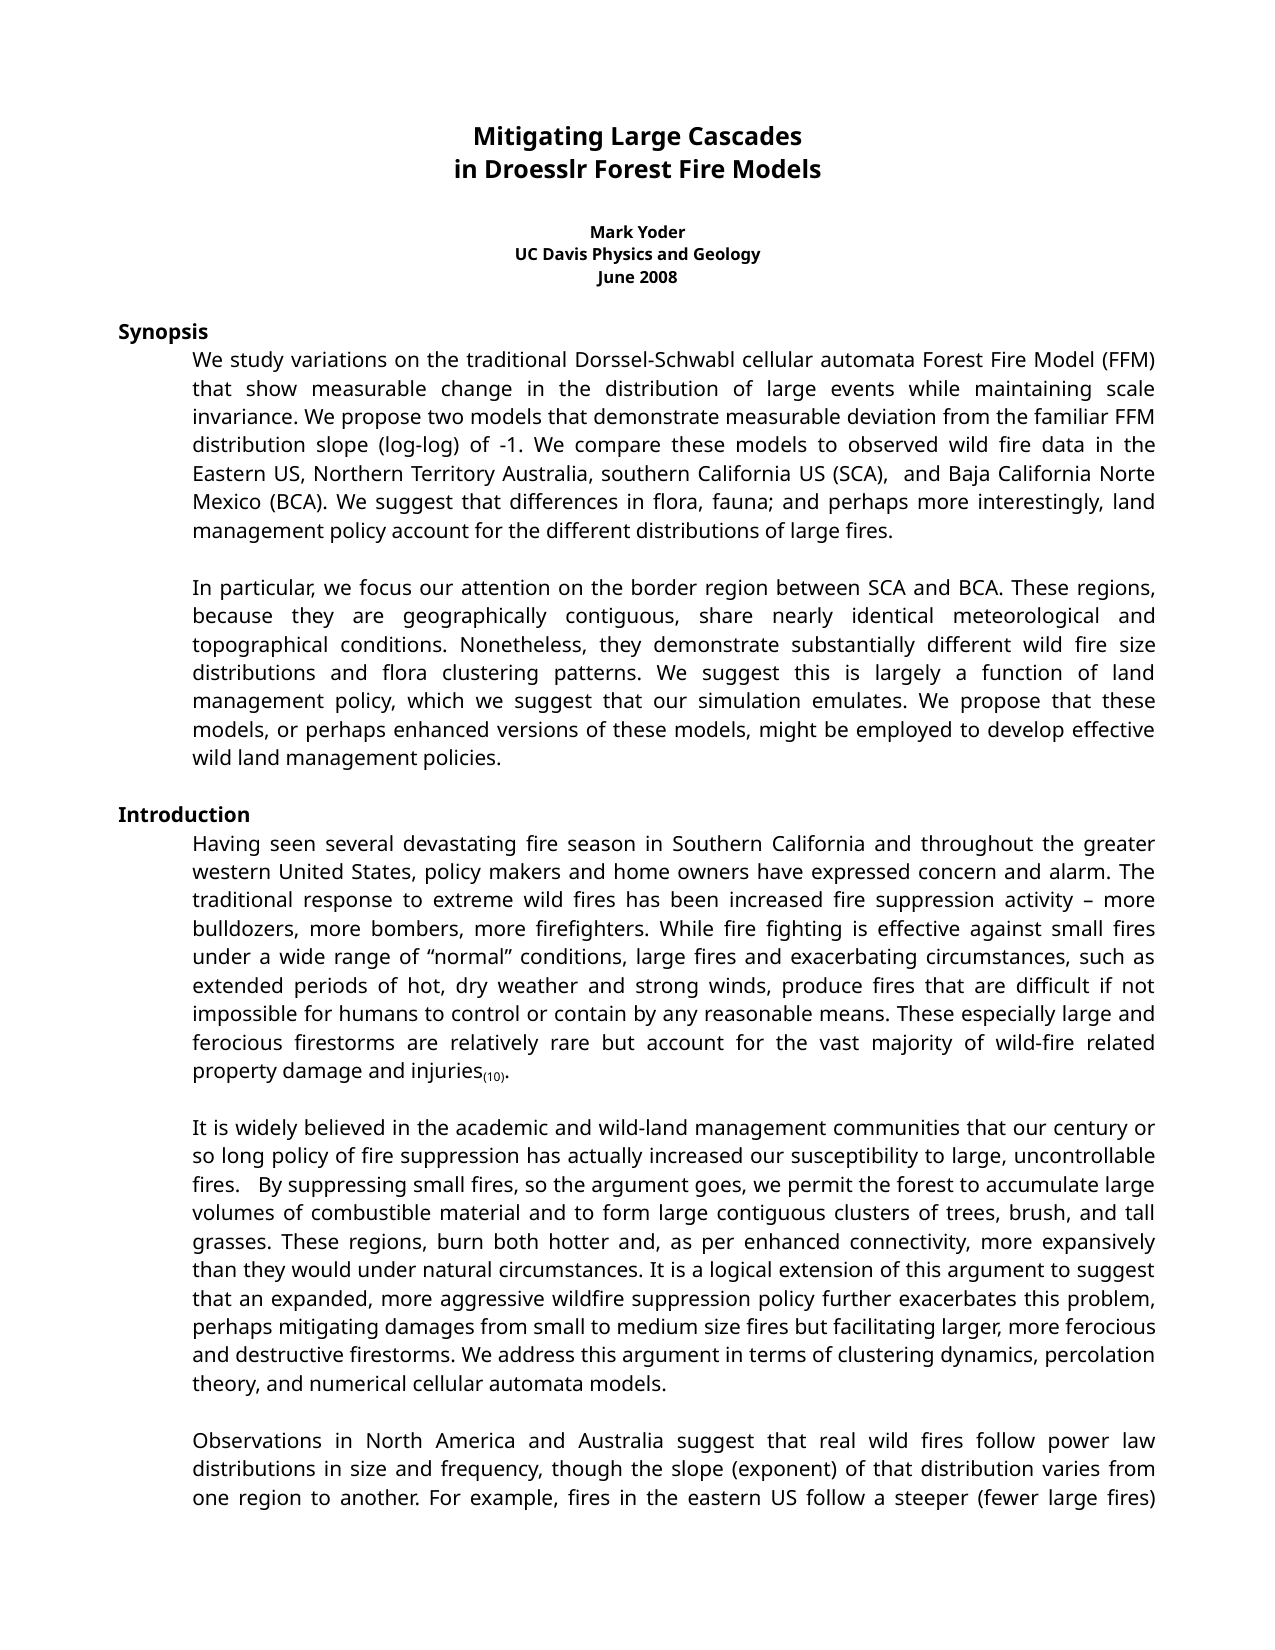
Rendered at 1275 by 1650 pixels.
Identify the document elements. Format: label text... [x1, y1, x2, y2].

text Mark Yoder [118, 220, 1157, 243]
text Introduction [118, 800, 1157, 829]
text Synopsis [118, 317, 1157, 345]
text In particular, we focus our attention on the border region between SCA and BCA. These regions, because they are geographically contiguous, share nearly identical meteorological and topographical conditions. Nonetheless, they demonstrate substantially different wild fire size distributions and flora clustering patterns. We suggest this is largely a function of land management policy, which we suggest that our simulation emulates. We propose that these models, or perhaps enhanced versions of these models, might be employed to develop effective wild land management policies. [192, 573, 1157, 772]
text UC Davis Physics and Geology [118, 243, 1157, 266]
text in Droesslr Forest Fire Models [118, 152, 1157, 186]
text Mitigating Large Cascades [118, 118, 1157, 152]
text It is widely believed in the academic and wild-land management communities that our century or so long policy of fire suppression has actually increased our susceptibility to large, uncontrollable fires. By suppressing small fires, so the argument goes, we permit the forest to accumulate large volumes of combustible material and to form large contiguous clusters of trees, brush, and tall grasses. These regions, burn both hotter and, as per enhanced connectivity, more expansively than they would under natural circumstances. It is a logical extension of this argument to suggest that an expanded, more aggressive wildfire suppression policy further exacerbates this problem, perhaps mitigating damages from small to medium size fires but facilitating larger, more ferocious and destructive firestorms. We address this argument in terms of clustering dynamics, percolation theory, and numerical cellular automata models. [192, 1113, 1157, 1397]
text Having seen several devastating fire season in Southern California and throughout the greater western United States, policy makers and home owners have expressed concern and alarm. The traditional response to extreme wild fires has been increased fire suppression activity – more bulldozers, more bombers, more firefighters. While fire fighting is effective against small fires under a wide range of “normal” conditions, large fires and exacerbating circumstances, such as extended periods of hot, dry weather and strong winds, produce fires that are difficult if not impossible for humans to control or contain by any reasonable means. These especially large and ferocious firestorms are relatively rare but account for the vast majority of wild-fire related property damage and injuries(10). [192, 829, 1157, 1085]
text Observations in North America and Australia suggest that real wild fires follow power law distributions in size and frequency, though the slope (exponent) of that distribution varies from one region to another. For example, fires in the eastern US follow a steeper (fewer large fires) [192, 1426, 1157, 1511]
text We study variations on the traditional Dorssel-Schwabl cellular automata Forest Fire Model (FFM) that show measurable change in the distribution of large events while maintaining scale invariance. We propose two models that demonstrate measurable deviation from the familiar FFM distribution slope (log-log) of -1. We compare these models to observed wild fire data in the Eastern US, Northern Territory Australia, southern California US (SCA), and Baja California Norte Mexico (BCA). We suggest that differences in flora, fauna; and perhaps more interestingly, land management policy account for the different distributions of large fires. [192, 345, 1157, 544]
text June 2008 [118, 266, 1157, 288]
